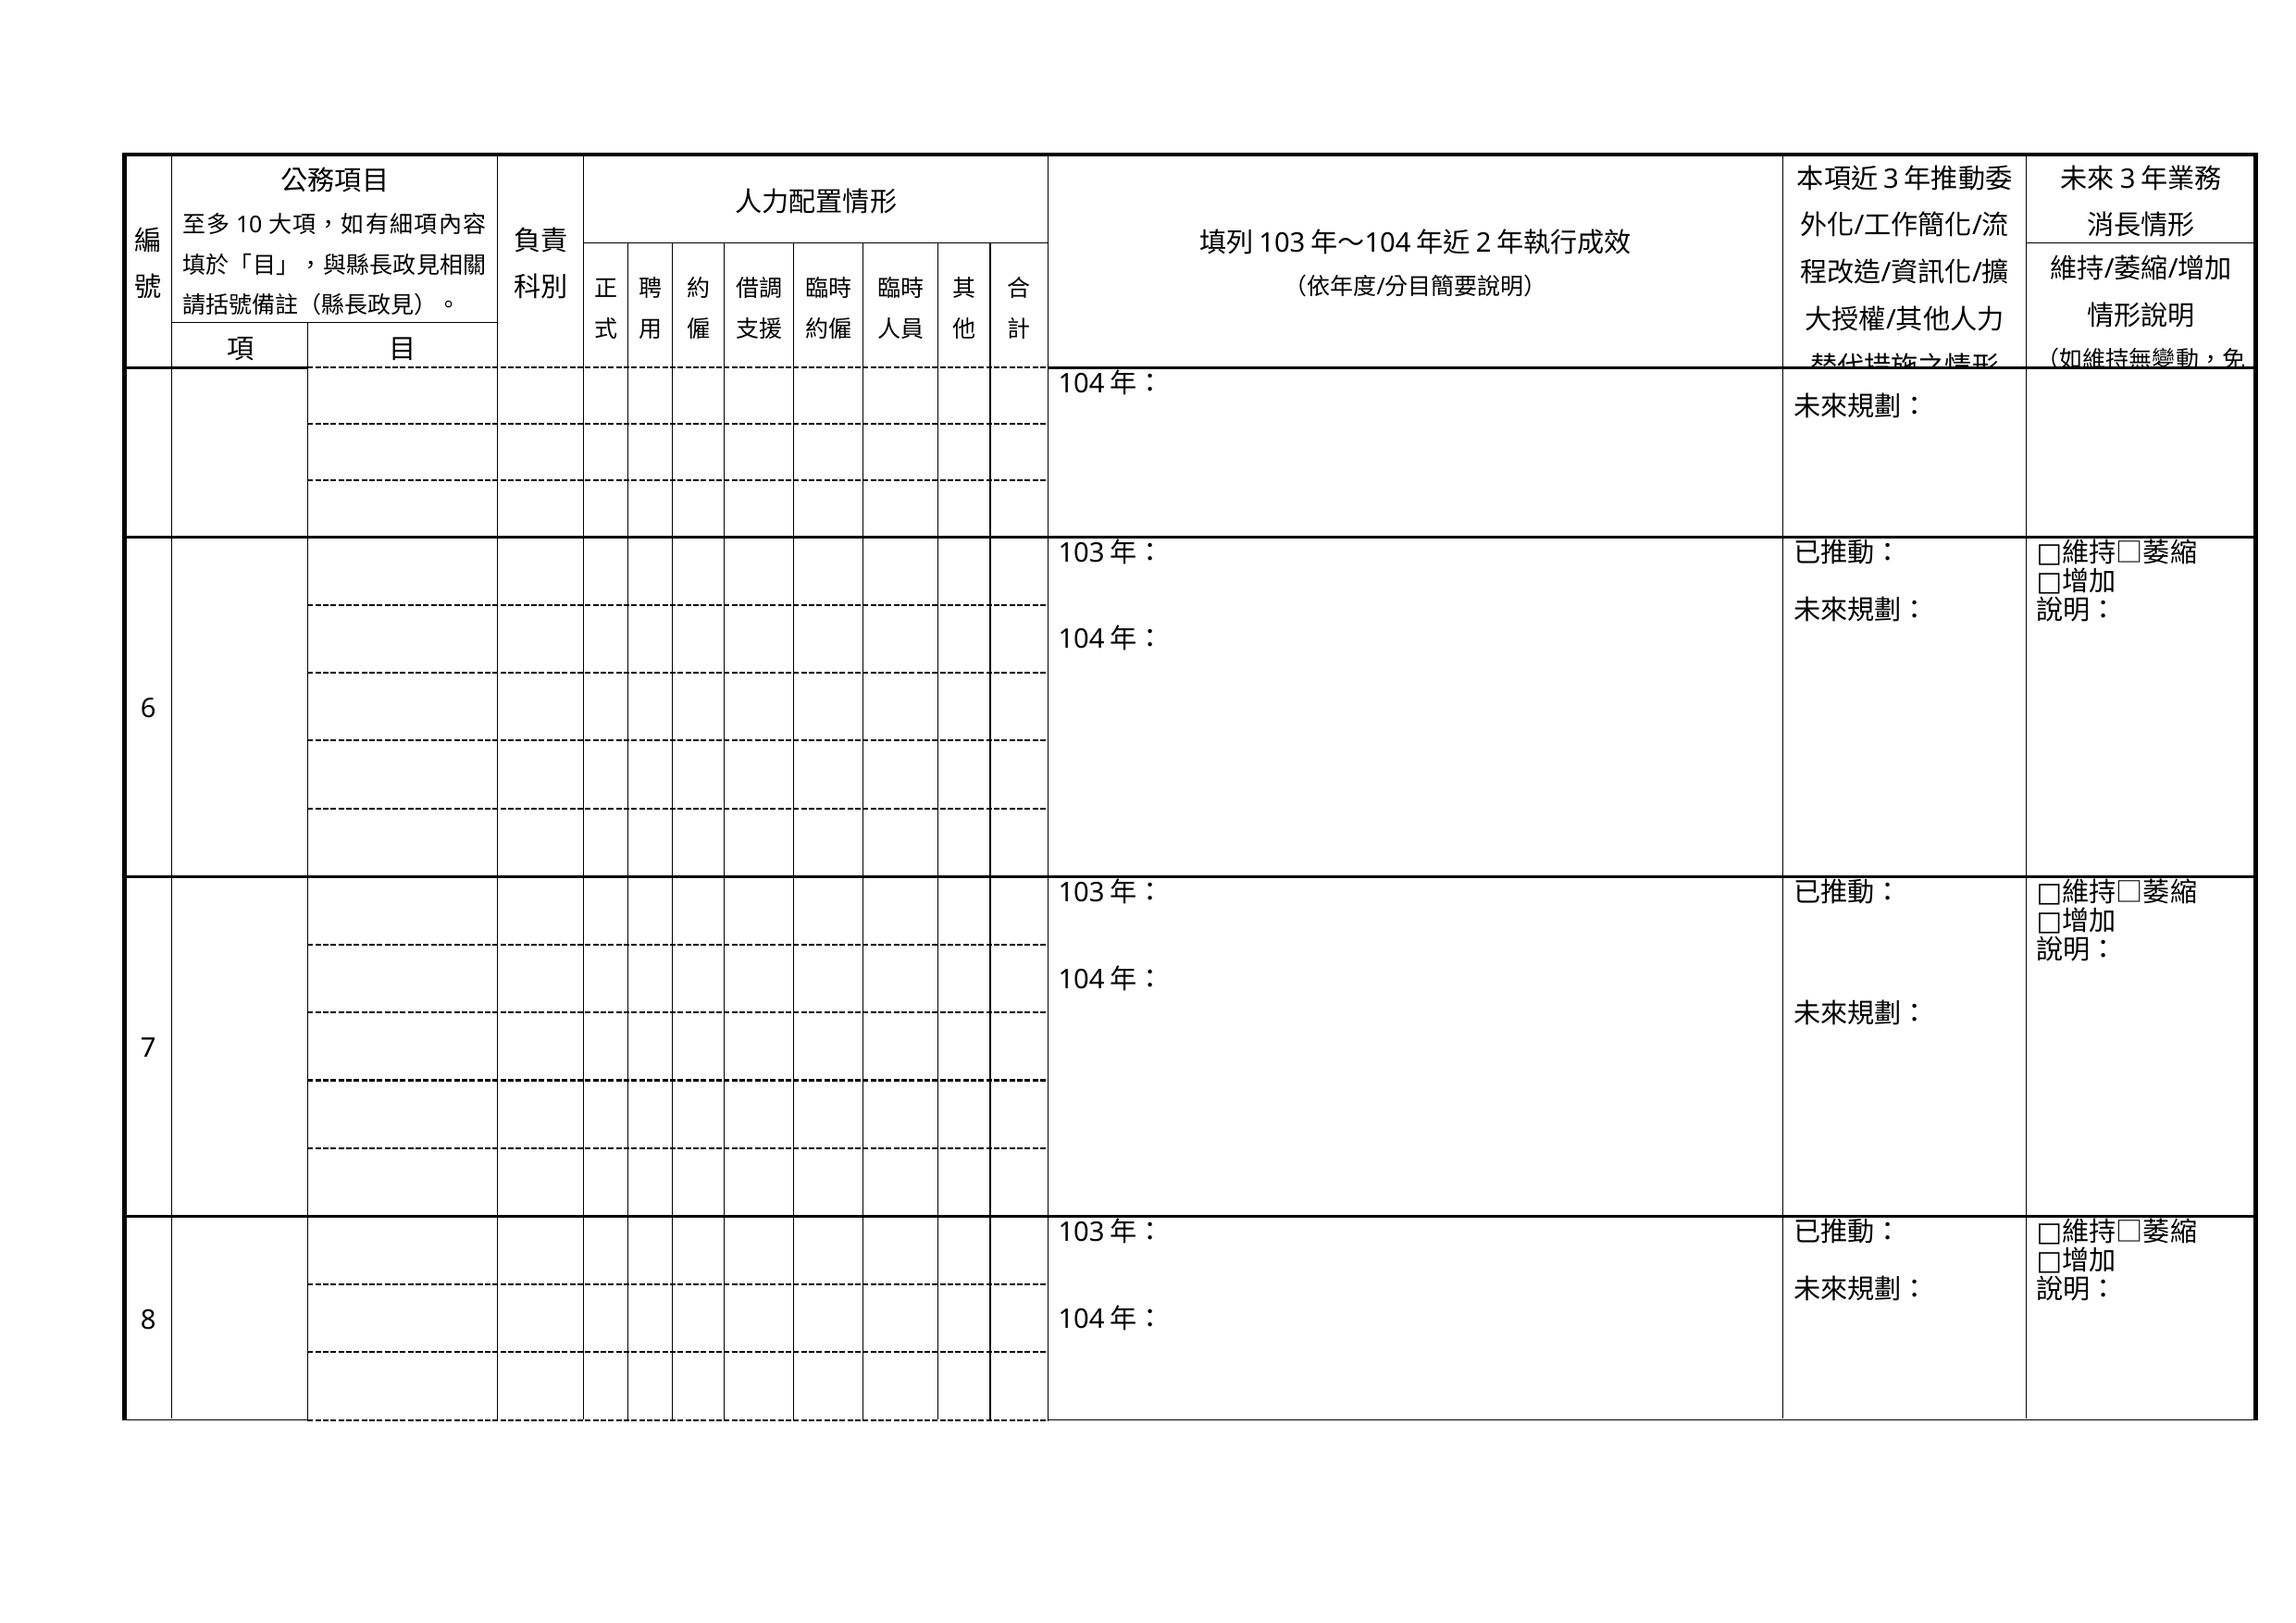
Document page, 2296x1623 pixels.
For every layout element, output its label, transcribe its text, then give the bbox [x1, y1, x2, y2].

table_cell [584, 1283, 627, 1351]
table_cell [991, 944, 1048, 1011]
table_cell [863, 604, 937, 672]
table_cell [584, 1218, 627, 1283]
table_cell 其他 [938, 243, 989, 366]
table_cell [584, 1351, 627, 1419]
table_cell [498, 1351, 583, 1419]
table_cell [991, 1283, 1048, 1351]
table_cell [498, 739, 583, 808]
table_cell [308, 423, 497, 479]
table_cell [628, 1351, 672, 1419]
table_cell [794, 366, 863, 423]
table_cell [938, 672, 989, 739]
table_cell [725, 423, 793, 479]
table_cell [628, 1147, 672, 1215]
table_cell [308, 604, 497, 672]
table_cell [628, 1283, 672, 1351]
table_cell [991, 672, 1048, 739]
table_cell [628, 672, 672, 739]
table_cell [794, 808, 863, 875]
table_cell 已推動： 未來規劃： [1783, 878, 2026, 1215]
table_cell 臨時 人員 [863, 243, 937, 366]
table_cell [991, 1011, 1048, 1079]
table_cell [172, 369, 307, 536]
table_cell [673, 739, 724, 808]
table_cell [584, 1011, 627, 1079]
table_cell [628, 1011, 672, 1079]
table_cell 6 [127, 539, 171, 875]
table_cell □維持□萎縮 □增加 說明： [2027, 539, 2253, 875]
table_cell [2027, 369, 2253, 536]
table_cell 維持/萎縮/增加 情形說明 （如維持無變動，免填說明） [2027, 243, 2253, 366]
table_cell [308, 878, 497, 943]
table_cell [794, 1351, 863, 1419]
table_cell [938, 366, 989, 423]
table_header 填列103年～104年近2年執行成效 （依年度/分目簡要說明） [1049, 156, 1782, 366]
table_cell [172, 539, 307, 875]
table_cell [794, 479, 863, 536]
table_cell 103年： 104年： [1049, 539, 1782, 875]
table_cell [863, 672, 937, 739]
table_cell [308, 808, 497, 875]
table_cell [584, 479, 627, 536]
table_cell [794, 1147, 863, 1215]
table_cell [308, 944, 497, 1011]
table_cell [308, 1351, 497, 1419]
table_cell [172, 1218, 307, 1419]
table_cell [725, 1283, 793, 1351]
table_cell [628, 479, 672, 536]
table_cell 合計 [991, 243, 1048, 366]
table_cell [938, 808, 989, 875]
table_cell [498, 808, 583, 875]
table_cell 臨時約僱 [794, 243, 863, 366]
table_cell [498, 479, 583, 536]
table_cell 未來規劃： [1783, 369, 2026, 536]
table_cell [498, 1283, 583, 1351]
table_cell [863, 944, 937, 1011]
table_cell [308, 1283, 497, 1351]
table_header 編號 [127, 156, 171, 366]
table_cell [863, 1147, 937, 1215]
table_cell [498, 1147, 583, 1215]
table_cell [308, 366, 497, 423]
table_cell [863, 1079, 937, 1147]
table_cell [673, 878, 724, 943]
table_cell [673, 539, 724, 603]
table_cell [584, 808, 627, 875]
table_cell [628, 423, 672, 479]
table_cell 正式 [584, 243, 627, 366]
table_cell [938, 1218, 989, 1283]
table_cell [584, 539, 627, 603]
table_cell [794, 1218, 863, 1283]
table_cell [991, 539, 1048, 603]
table_cell [991, 479, 1048, 536]
table_cell [498, 423, 583, 479]
table_cell 104年： [1049, 369, 1782, 536]
table_cell [628, 604, 672, 672]
table_header 人力配置情形 [584, 156, 1048, 242]
table_cell [794, 539, 863, 603]
table_cell [725, 878, 793, 943]
table_cell [991, 423, 1048, 479]
table_cell [584, 1147, 627, 1215]
table_cell 已推動： 未來規劃： [1783, 1218, 2026, 1419]
table_cell [584, 366, 627, 423]
table_cell [498, 672, 583, 739]
table_cell [794, 944, 863, 1011]
table_cell 借調支援 [725, 243, 793, 366]
table_cell [498, 604, 583, 672]
table_cell [863, 479, 937, 536]
table_cell [628, 878, 672, 943]
table_cell [863, 1283, 937, 1351]
table_cell [498, 1011, 583, 1079]
table_cell [172, 878, 307, 1215]
table_header 負責科別 [498, 156, 583, 366]
table_cell [308, 1147, 497, 1215]
table_cell [673, 1283, 724, 1351]
table_cell [938, 739, 989, 808]
table_cell [725, 604, 793, 672]
table_cell □維持□萎縮 □增加 說明： [2026, 1218, 2253, 1419]
table_cell [863, 739, 937, 808]
table_cell 約僱 [673, 243, 724, 366]
table_cell [794, 878, 863, 943]
table_cell 8 [127, 1218, 172, 1419]
table_cell [725, 1147, 793, 1215]
table_cell [673, 1218, 724, 1283]
table_cell [584, 604, 627, 672]
table_cell [991, 1218, 1048, 1283]
table_cell [308, 1011, 497, 1079]
table_cell [673, 1147, 724, 1215]
table_cell [498, 1079, 583, 1147]
table_cell [673, 672, 724, 739]
table_cell [673, 366, 724, 423]
table_cell [127, 369, 171, 536]
table_cell [991, 1079, 1048, 1147]
table_cell [584, 1079, 627, 1147]
table_cell 目 [308, 323, 497, 366]
table_cell [628, 539, 672, 603]
table_cell [498, 944, 583, 1011]
table_cell [584, 672, 627, 739]
table_cell [938, 1147, 989, 1215]
table_cell [308, 1218, 497, 1283]
table_cell [991, 878, 1048, 943]
table_cell [498, 1218, 583, 1283]
table_cell [725, 479, 793, 536]
table_cell [725, 1218, 793, 1283]
table_cell [308, 739, 497, 808]
table_cell □維持□萎縮 □增加 說明： [2027, 878, 2253, 1215]
table_cell [628, 739, 672, 808]
table_cell [794, 423, 863, 479]
table_cell [991, 1351, 1048, 1419]
table_cell [673, 604, 724, 672]
table_cell [794, 1079, 863, 1147]
table_cell [863, 808, 937, 875]
table_cell [725, 1351, 793, 1419]
table_cell [938, 1351, 989, 1419]
table_cell [725, 944, 793, 1011]
table_cell [628, 1079, 672, 1147]
table_cell [673, 808, 724, 875]
table_cell [628, 944, 672, 1011]
table_cell [794, 604, 863, 672]
table_cell 103年： 104年： [1049, 878, 1782, 1215]
table_cell [863, 1011, 937, 1079]
table_cell [725, 808, 793, 875]
table_cell [673, 1351, 724, 1419]
table_cell [725, 739, 793, 808]
table_cell [584, 423, 627, 479]
table_cell [938, 1283, 989, 1351]
table_cell [725, 1011, 793, 1079]
table_cell 項 [172, 323, 307, 366]
table_cell [938, 479, 989, 536]
table_cell [628, 366, 672, 423]
table_cell [938, 944, 989, 1011]
table_cell [584, 739, 627, 808]
table_cell [938, 1011, 989, 1079]
table_cell [308, 1079, 497, 1147]
table_cell [725, 672, 793, 739]
table_cell [498, 878, 583, 943]
table_cell [794, 739, 863, 808]
table_cell [938, 1079, 989, 1147]
table_cell [673, 1079, 724, 1147]
table_cell [794, 1283, 863, 1351]
table_header 公務項目 至多10大項，如有細項內容填於「目」，與縣長政見相關請括號備註（縣長政見）。 [172, 156, 497, 322]
table_cell [863, 366, 937, 423]
table_cell [725, 366, 793, 423]
table_cell [938, 423, 989, 479]
table_cell [794, 1011, 863, 1079]
table_cell [673, 479, 724, 536]
table_header 本項近3年推動委外化/工作簡化/流程改造/資訊化/擴大授權/其他人力替代措施之情形（如無免填） [1783, 156, 2026, 366]
table_cell [938, 604, 989, 672]
table_cell [628, 1218, 672, 1283]
table_cell [725, 539, 793, 603]
table_cell [863, 423, 937, 479]
table_cell 聘用 [628, 243, 672, 366]
table_cell [673, 944, 724, 1011]
table_cell [673, 1011, 724, 1079]
table_cell [498, 366, 583, 423]
table_cell [584, 878, 627, 943]
table_cell 7 [127, 878, 171, 1215]
table_cell [725, 1079, 793, 1147]
table_cell [991, 366, 1048, 423]
table_cell [991, 739, 1048, 808]
table_cell 已推動： 未來規劃： [1783, 539, 2026, 875]
table_cell [938, 878, 989, 943]
table_cell [991, 808, 1048, 875]
table_cell [308, 672, 497, 739]
table_cell [863, 539, 937, 603]
table_cell [991, 1147, 1048, 1215]
table_cell [938, 539, 989, 603]
table_cell [584, 944, 627, 1011]
table_cell [863, 878, 937, 943]
table_cell [308, 479, 497, 536]
table_cell [308, 539, 497, 603]
table_cell [863, 1218, 937, 1283]
table_cell 103年： 104年： [1049, 1218, 1783, 1419]
table_header 未來3年業務 消長情形 [2027, 156, 2253, 242]
table_cell [991, 604, 1048, 672]
table_cell [794, 672, 863, 739]
table_cell [863, 1351, 937, 1419]
table_cell [498, 539, 583, 603]
table_cell [673, 423, 724, 479]
table_cell [628, 808, 672, 875]
